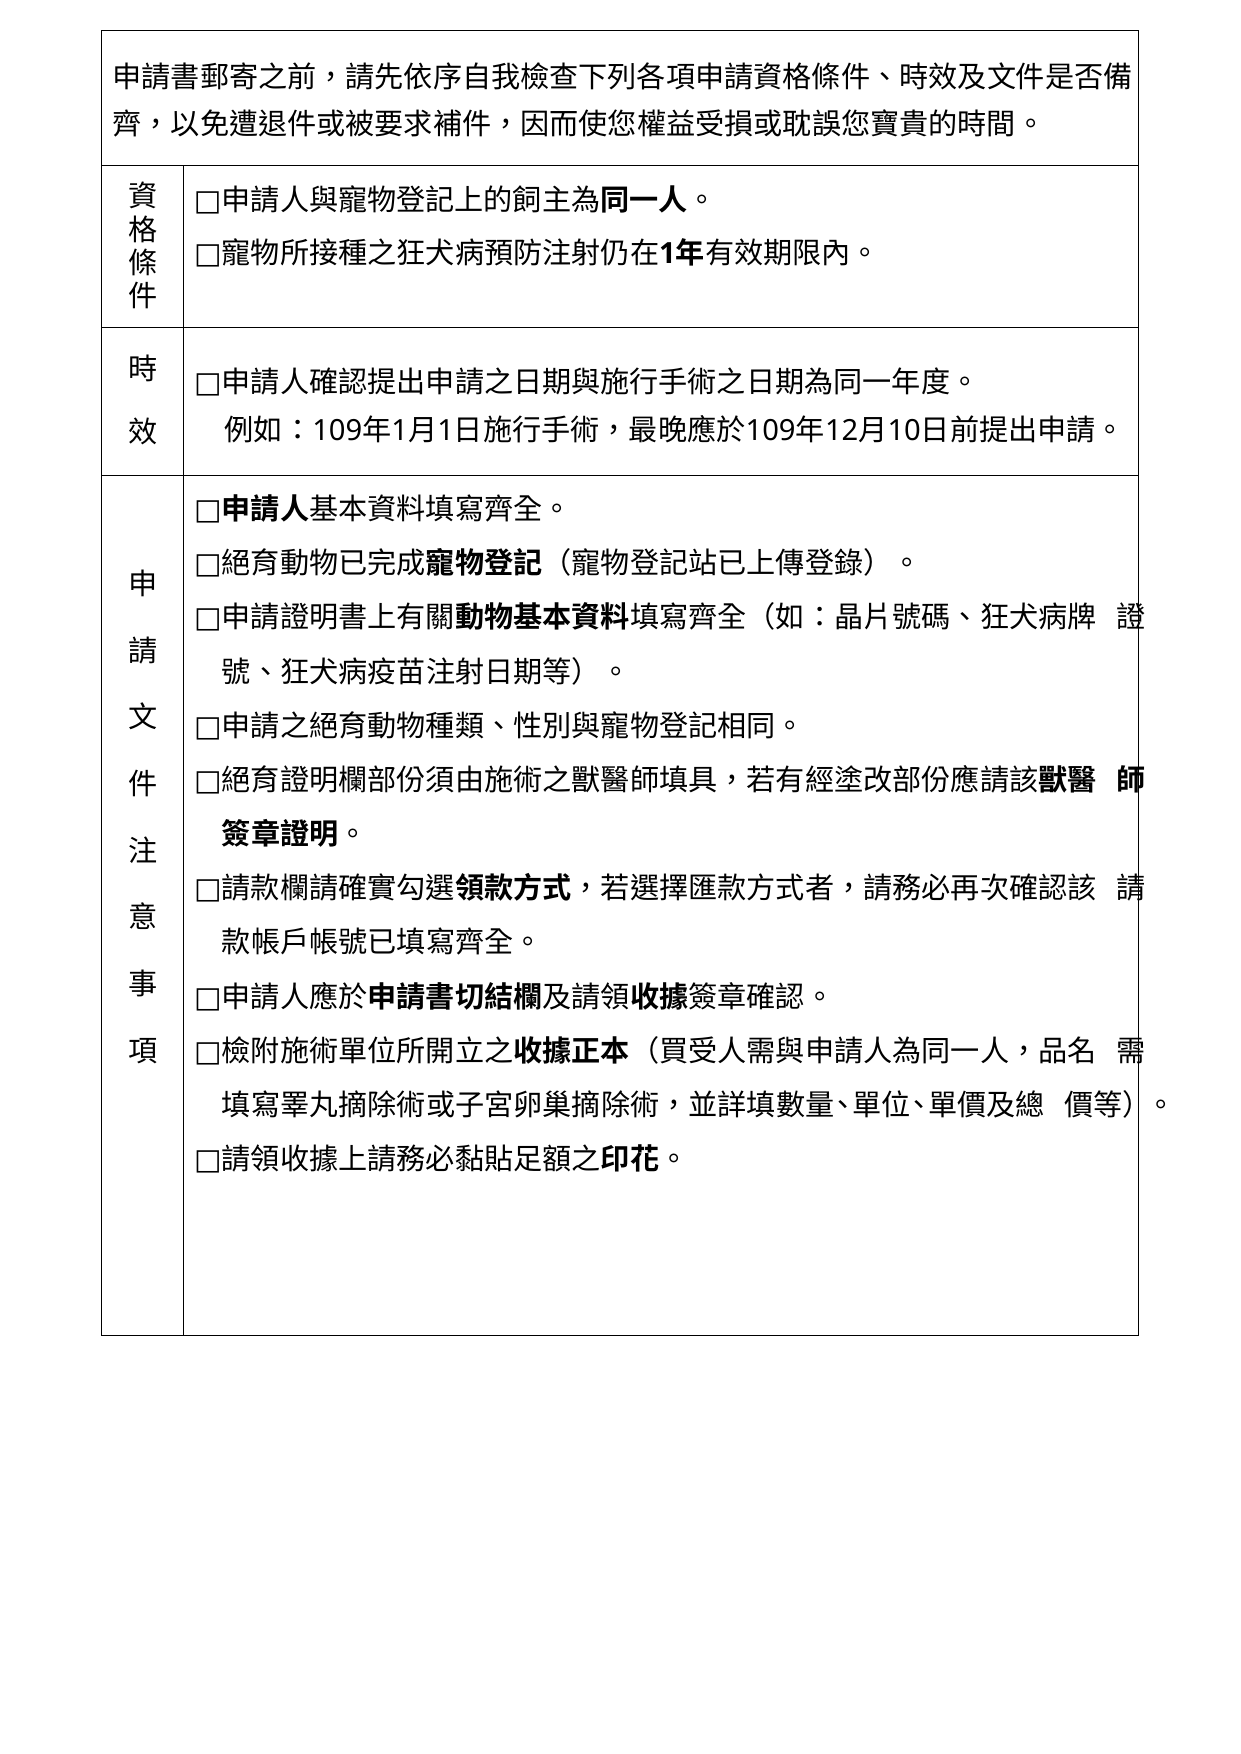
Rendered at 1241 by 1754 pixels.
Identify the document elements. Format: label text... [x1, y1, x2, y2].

table_cell 時 效 [102, 328, 183, 475]
table_cell 申 請 文 件 注 意 事 項 [102, 476, 183, 1335]
table_cell □申請人與寵物登記上的飼主為同一人。 □寵物所接種之狂犬病預防注射仍在1年有效期限內。 [184, 166, 1138, 327]
table_cell □申請人確認提出申請之日期與施行手術之日期為同一年度。 例如：109年1月1日施行手術，最晚應於109年12月10日前提出申請。 [184, 328, 1138, 475]
table_cell □申請人基本資料填寫齊全。 □絕育動物已完成寵物登記（寵物登記站已上傳登錄）。 □申請證明書上有關動物基本資料填寫齊全（如：晶片號碼、狂犬病牌 證號、狂犬病疫苗注射日期等）。 □申請之絕育動物種類、性別與寵物登記相同。 □絕育證明欄部份須由施術之獸醫師填具，若有經塗改部份應請該獸醫 師簽章證明。 □請款欄請確實勾選領款方式，若選擇匯款方式者，請務必再次確認該 請款帳戶帳號已填寫齊全。 □申請人應於申請書切結欄及請領收據簽章確認。 □檢附施術單位所開立之收據正本（買受人需與申請人為同一人，品名 需填寫睪丸摘除術或子宮卵巢摘除術，並詳填數量、單位、單價及總 價等）。 □請領收據上請務必黏貼足額之印花。 [184, 476, 1138, 1335]
table_cell 資 格 條 件 [102, 166, 183, 327]
table_header 申請書郵寄之前，請先依序自我檢查下列各項申請資格條件、時效及文件是否備齊，以免遭退件或被要求補件，因而使您權益受損或耽誤您寶貴的時間。 [102, 31, 1138, 165]
